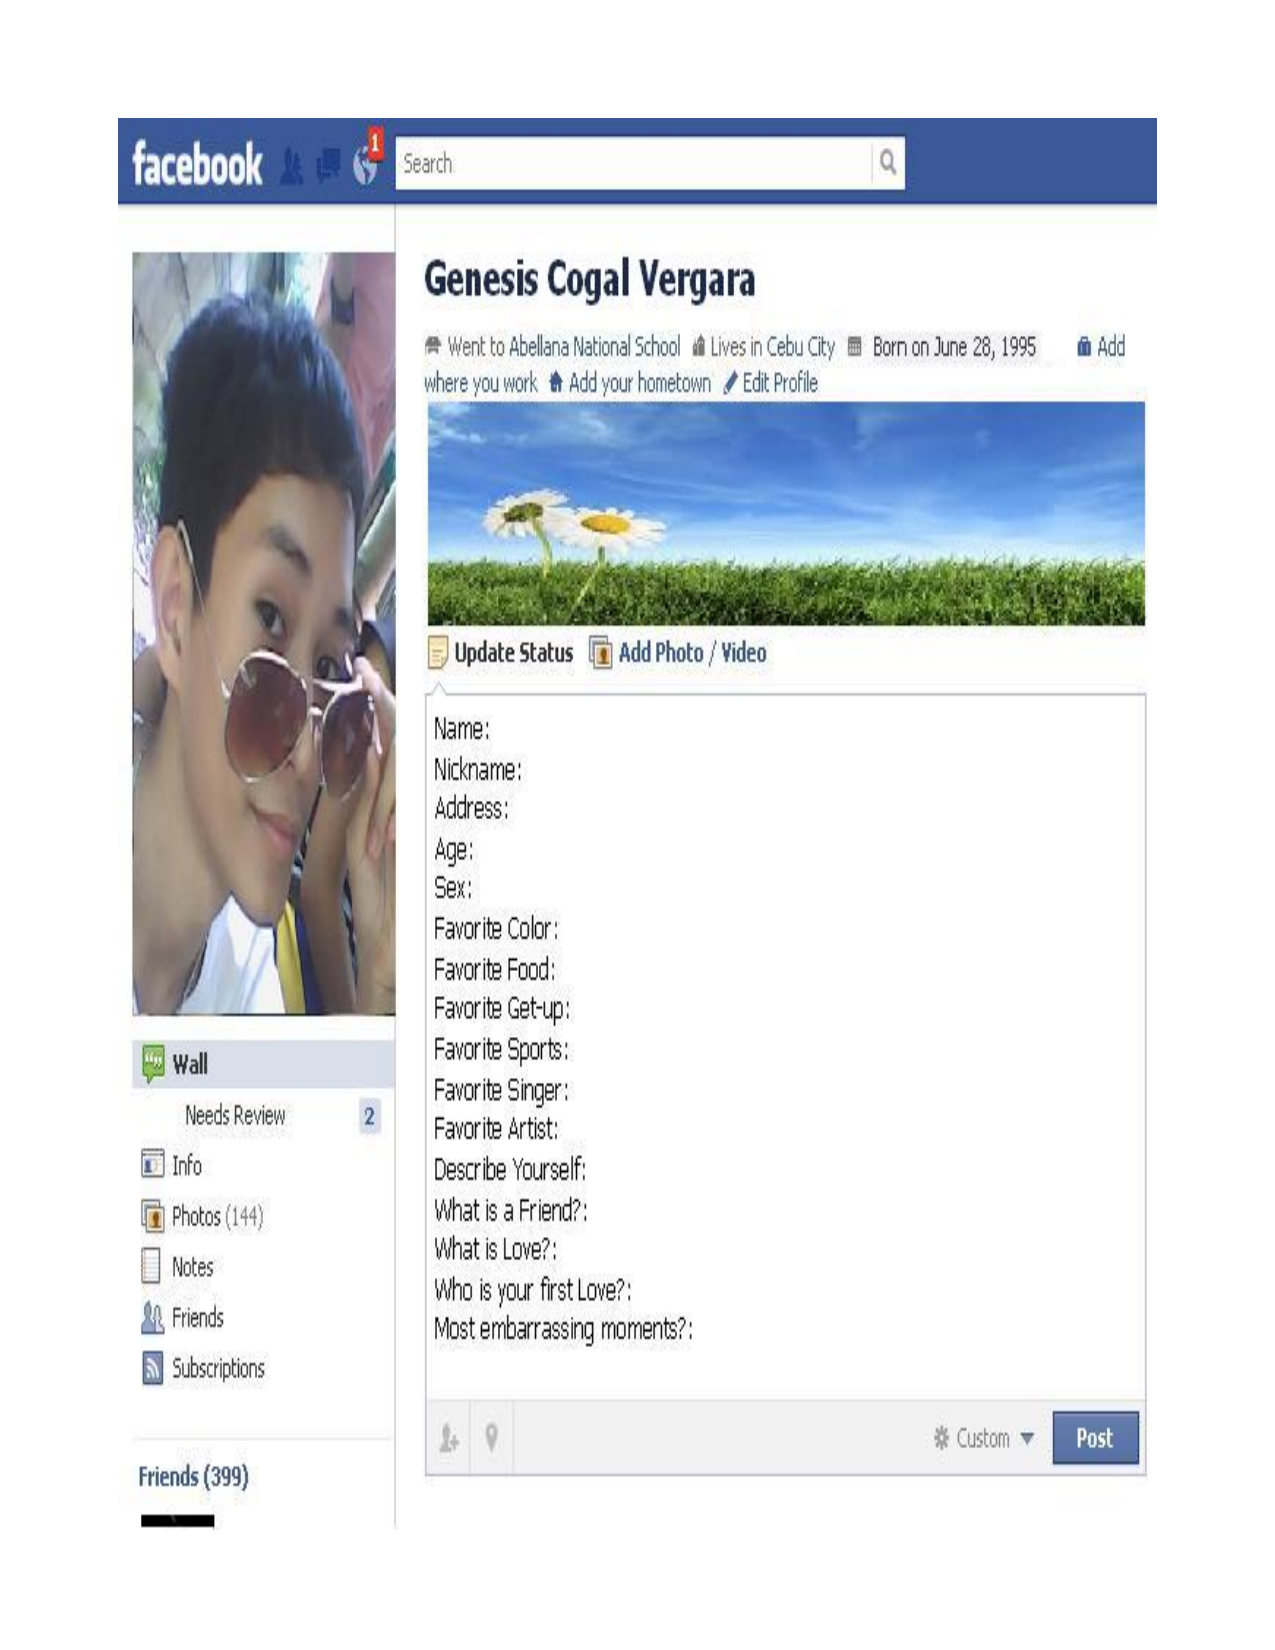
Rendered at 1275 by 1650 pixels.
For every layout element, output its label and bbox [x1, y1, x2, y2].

picture [118, 118, 1157, 1530]
